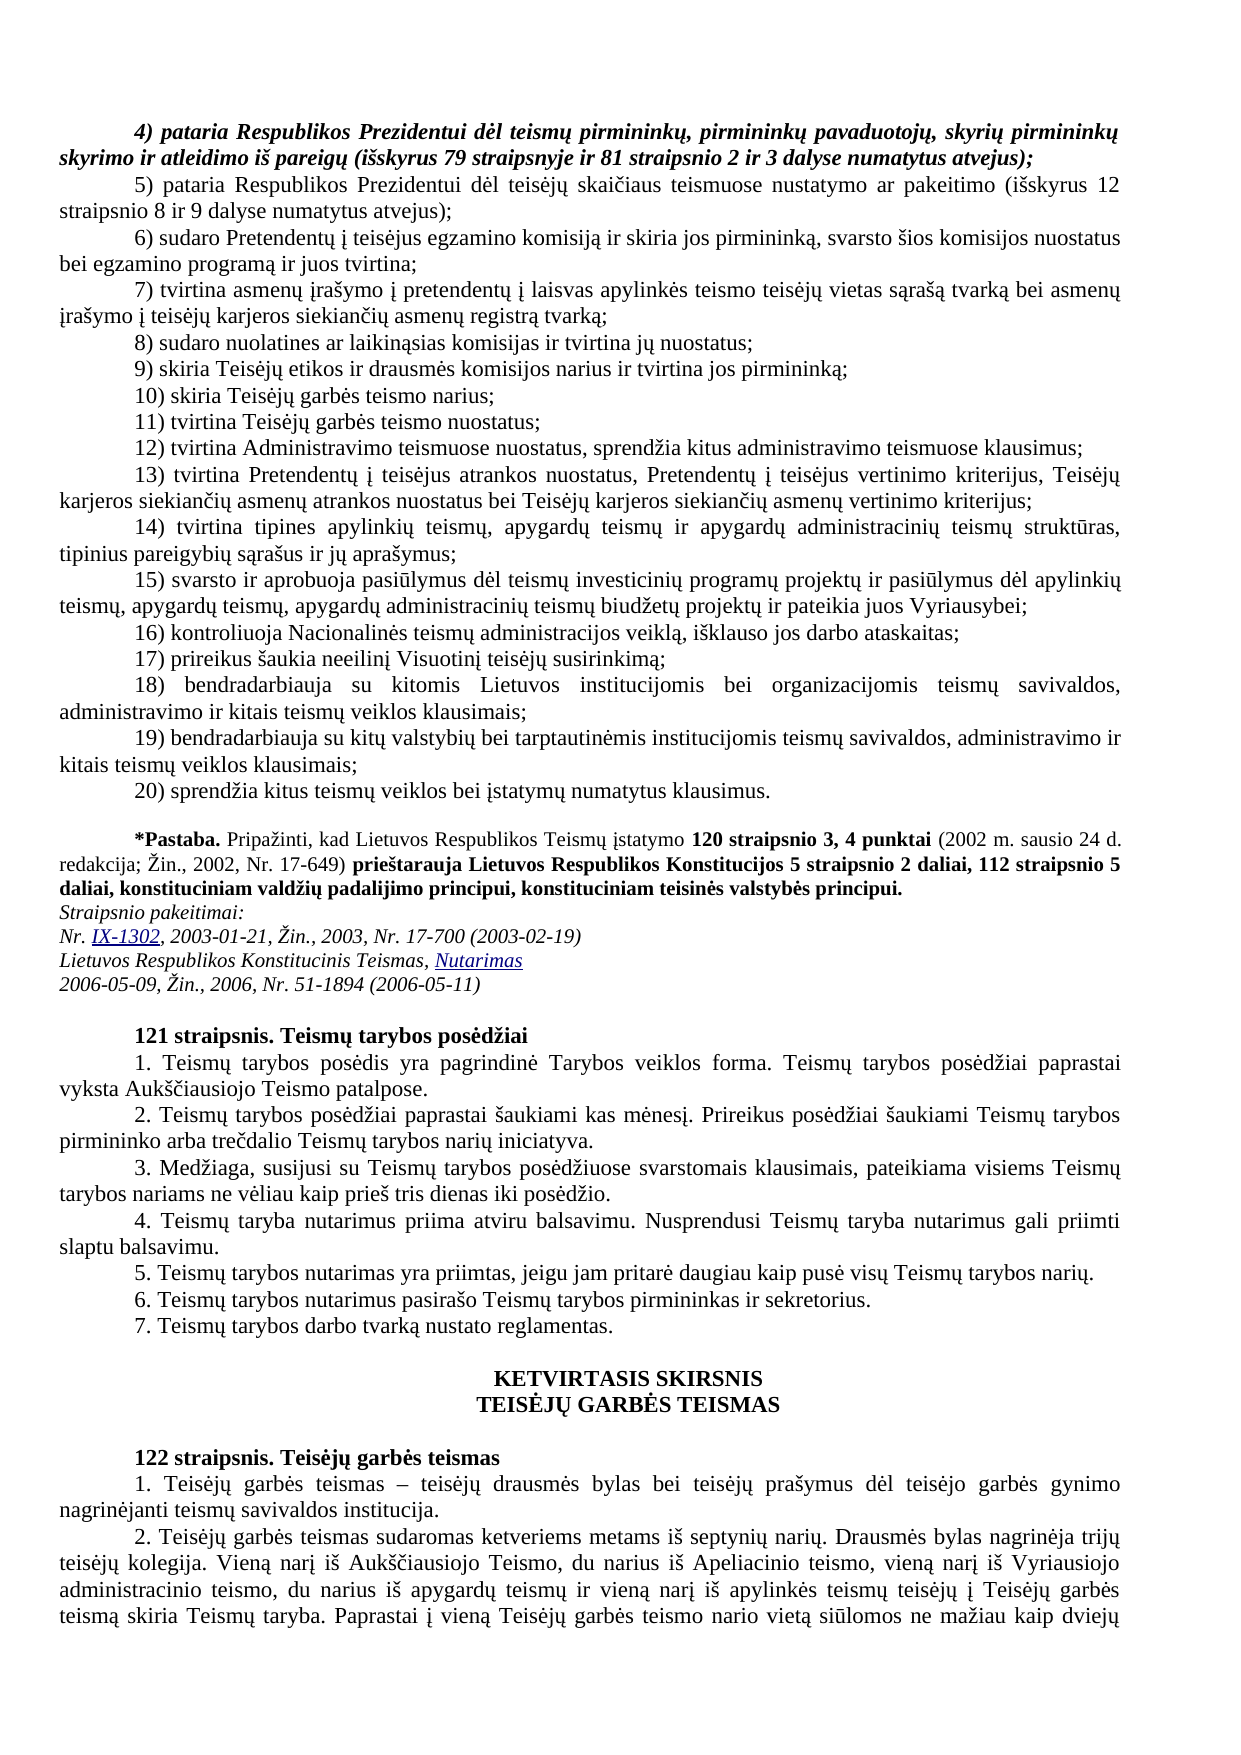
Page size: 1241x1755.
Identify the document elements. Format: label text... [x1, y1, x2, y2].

text 9) skiria Teisėjų etikos ir drausmės komisijos narius ir tvirtina jos pirmininką; [59, 355, 1122, 382]
text 4) pataria Respublikos Prezidentui dėl teismų pirmininkų, pirmininkų pavaduotojų, skyrių pirmininkų skyrimo ir atleidimo iš pareigų (išskyrus 79 straipsnyje ir 81 straipsnio 2 ir 3 dalyse numatytus atvejus); [59, 118, 1122, 171]
text 12) tvirtina Administravimo teismuose nuostatus, sprendžia kitus administravimo teismuose klausimus; [59, 434, 1122, 461]
text 5) pataria Respublikos Prezidentui dėl teisėjų skaičiaus teismuose nustatymo ar pakeitimo (išskyrus 12 straipsnio 8 ir 9 dalyse numatytus atvejus); [59, 171, 1122, 223]
text 18) bendradarbiauja su kitomis Lietuvos institucijomis bei organizacijomis teismų savivaldos, administravimo ir kitais teismų veiklos klausimais; [59, 672, 1122, 724]
text 7. Teismų tarybos darbo tvarką nustato reglamentas. [59, 1312, 1122, 1338]
text *Pastaba. Pripažinti, kad Lietuvos Respublikos Teismų įstatymo 120 straipsnio 3, 4 punktai (2002 m. sausio 24 d. redakcija; Žin., 2002, Nr. 17-649) prieštarauja Lietuvos Respublikos Konstitucijos 5 straipsnio 2 daliai, 112 straipsnio 5 daliai, konstituciniam valdžių padalijimo principui, konstituciniam teisinės valstybės principui. [59, 827, 1122, 899]
text Nr. IX-1302, 2003-01-21, Žin., 2003, Nr. 17-700 (2003-02-19) [59, 924, 1122, 948]
text 2006-05-09, Žin., 2006, Nr. 51-1894 (2006-05-11) [59, 972, 1122, 996]
text 15) svarsto ir aprobuoja pasiūlymus dėl teismų investicinių programų projektų ir pasiūlymus dėl apylinkių teismų, apygardų teismų, apygardų administracinių teismų biudžetų projektų ir pateikia juos Vyriausybei; [59, 566, 1122, 619]
text 16) kontroliuoja Nacionalinės teismų administracijos veiklą, išklauso jos darbo ataskaitas; [59, 619, 1122, 645]
text 2. Teisėjų garbės teismas sudaromas ketveriems metams iš septynių narių. Drausmės bylas nagrinėja trijų teisėjų kolegija. Vieną narį iš Aukščiausiojo Teismo, du narius iš Apeliacinio teismo, vieną narį iš Vyriausiojo administracinio teismo, du narius iš apygardų teismų ir vieną narį iš apylinkės teismų teisėjų į Teisėjų garbės teismą skiria Teismų taryba. Paprastai į vieną Teisėjų garbės teismo nario vietą siūlomos ne mažiau kaip dviejų [59, 1523, 1122, 1628]
text 1. Teisėjų garbės teismas – teisėjų drausmės bylas bei teisėjų prašymus dėl teisėjo garbės gynimo nagrinėjanti teismų savivaldos institucija. [59, 1470, 1122, 1523]
text 122 straipsnis. Teisėjų garbės teismas [59, 1444, 1122, 1470]
text Lietuvos Respublikos Konstitucinis Teismas, Nutarimas [59, 948, 1122, 972]
text KETVIRTASIS SKIRSNIS [59, 1365, 1122, 1391]
text 13) tvirtina Pretendentų į teisėjus atrankos nuostatus, Pretendentų į teisėjus vertinimo kriterijus, Teisėjų karjeros siekiančių asmenų atrankos nuostatus bei Teisėjų karjeros siekiančių asmenų vertinimo kriterijus; [59, 461, 1122, 513]
text 10) skiria Teisėjų garbės teismo narius; [59, 382, 1122, 408]
text 6. Teismų tarybos nutarimus pasirašo Teismų tarybos pirmininkas ir sekretorius. [59, 1286, 1122, 1312]
text 6) sudaro Pretendentų į teisėjus egzamino komisiją ir skiria jos pirmininką, svarsto šios komisijos nuostatus bei egzamino programą ir juos tvirtina; [59, 223, 1122, 276]
text 8) sudaro nuolatines ar laikinąsias komisijas ir tvirtina jų nuostatus; [59, 329, 1122, 355]
text 14) tvirtina tipines apylinkių teismų, apygardų teismų ir apygardų administracinių teismų struktūras, tipinius pareigybių sąrašus ir jų aprašymus; [59, 513, 1122, 566]
text Straipsnio pakeitimai: [59, 899, 1122, 924]
text 121 straipsnis. Teismų tarybos posėdžiai [59, 1022, 1122, 1048]
text 4. Teismų taryba nutarimus priima atviru balsavimu. Nusprendusi Teismų taryba nutarimus gali priimti slaptu balsavimu. [59, 1207, 1122, 1259]
text 1. Teismų tarybos posėdis yra pagrindinė Tarybos veiklos forma. Teismų tarybos posėdžiai paprastai vyksta Aukščiausiojo Teismo patalpose. [59, 1048, 1122, 1101]
text 20) sprendžia kitus teismų veiklos bei įstatymų numatytus klausimus. [59, 777, 1122, 803]
text 2. Teismų tarybos posėdžiai paprastai šaukiami kas mėnesį. Prireikus posėdžiai šaukiami Teismų tarybos pirmininko arba trečdalio Teismų tarybos narių iniciatyva. [59, 1101, 1122, 1154]
text 7) tvirtina asmenų įrašymo į pretendentų į laisvas apylinkės teismo teisėjų vietas sąrašą tvarką bei asmenų įrašymo į teisėjų karjeros siekiančių asmenų registrą tvarką; [59, 276, 1122, 329]
text TEISĖJŲ GARBĖS TEISMAS [59, 1391, 1122, 1417]
text 3. Medžiaga, susijusi su Teismų tarybos posėdžiuose svarstomais klausimais, pateikiama visiems Teismų tarybos nariams ne vėliau kaip prieš tris dienas iki posėdžio. [59, 1154, 1122, 1207]
text 17) prireikus šaukia neeilinį Visuotinį teisėjų susirinkimą; [59, 645, 1122, 672]
text 11) tvirtina Teisėjų garbės teismo nuostatus; [59, 408, 1122, 434]
text 19) bendradarbiauja su kitų valstybių bei tarptautinėmis institucijomis teismų savivaldos, administravimo ir kitais teismų veiklos klausimais; [59, 724, 1122, 777]
text 5. Teismų tarybos nutarimas yra priimtas, jeigu jam pritarė daugiau kaip pusė visų Teismų tarybos narių. [59, 1259, 1122, 1286]
